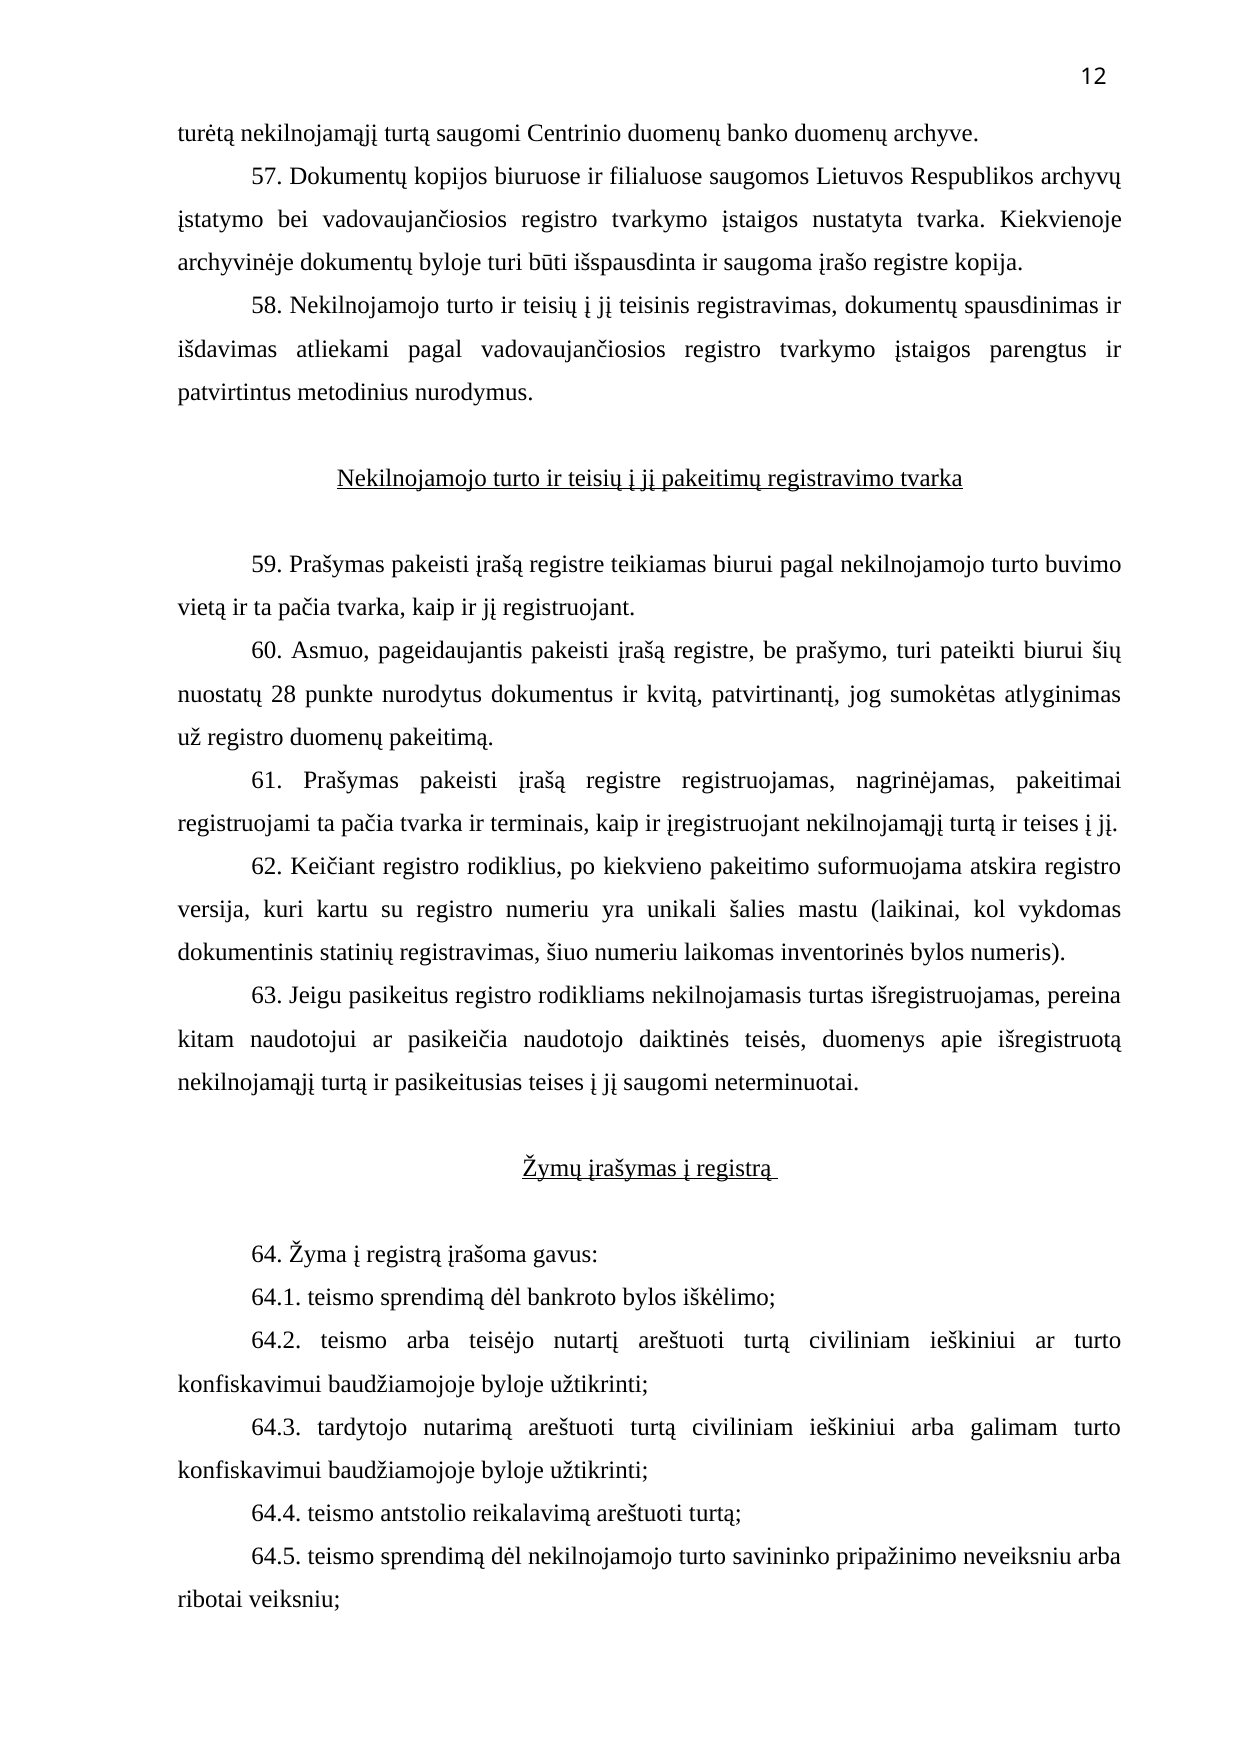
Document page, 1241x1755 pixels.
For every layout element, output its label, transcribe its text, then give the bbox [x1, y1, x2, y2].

text 62. Keičiant registro rodiklius, po kiekvieno pakeitimo suformuojama atskira registro versija, kuri kartu su registro numeriu yra unikali šalies mastu (laikinai, kol vykdomas dokumentinis statinių registravimas, šiuo numeriu laikomas inventorinės bylos numeris). [177, 851, 1122, 966]
text 59. Prašymas pakeisti įrašą registre teikiamas biurui pagal nekilnojamojo turto buvimo vietą ir ta pačia tvarka, kaip ir jį registruojant. [177, 549, 1122, 621]
text 64.4. teismo antstolio reikalavimą areštuoti turtą; [177, 1498, 1122, 1527]
text Nekilnojamojo turto ir teisių į jį pakeitimų registravimo tvarka [177, 463, 1122, 492]
text 64.3. tardytojo nutarimą areštuoti turtą civiliniam ieškiniui arba galimam turto konfiskavimui baudžiamojoje byloje užtikrinti; [177, 1412, 1122, 1484]
text 64.1. teismo sprendimą dėl bankroto bylos iškėlimo; [177, 1282, 1122, 1311]
text Žymų įrašymas į registrą [177, 1153, 1122, 1182]
text turėtą nekilnojamąjį turtą saugomi Centrinio duomenų banko duomenų archyve. [177, 118, 1122, 147]
text 60. Asmuo, pageidaujantis pakeisti įrašą registre, be prašymo, turi pateikti biurui šių nuostatų 28 punkte nurodytus dokumentus ir kvitą, patvirtinantį, jog sumokėtas atlyginimas už registro duomenų pakeitimą. [177, 636, 1122, 751]
text 64. Žyma į registrą įrašoma gavus: [177, 1239, 1122, 1268]
text 63. Jeigu pasikeitus registro rodikliams nekilnojamasis turtas išregistruojamas, pereina kitam naudotojui ar pasikeičia naudotojo daiktinės teisės, duomenys apie išregistruotą nekilnojamąjį turtą ir pasikeitusias teises į jį saugomi neterminuotai. [177, 981, 1122, 1096]
text 58. Nekilnojamojo turto ir teisių į jį teisinis registravimas, dokumentų spausdinimas ir išdavimas atliekami pagal vadovaujančiosios registro tvarkymo įstaigos parengtus ir patvirtintus metodinius nurodymus. [177, 291, 1122, 406]
text 64.2. teismo arba teisėjo nutartį areštuoti turtą civiliniam ieškiniui ar turto konfiskavimui baudžiamojoje byloje užtikrinti; [177, 1326, 1122, 1397]
text 64.5. teismo sprendimą dėl nekilnojamojo turto savininko pripažinimo neveiksniu arba ribotai veiksniu; [177, 1541, 1122, 1613]
text 61. Prašymas pakeisti įrašą registre registruojamas, nagrinėjamas, pakeitimai registruojami ta pačia tvarka ir terminais, kaip ir įregistruojant nekilnojamąjį turtą ir teises į jį. [177, 765, 1122, 837]
text 57. Dokumentų kopijos biuruose ir filialuose saugomos Lietuvos Respublikos archyvų įstatymo bei vadovaujančiosios registro tvarkymo įstaigos nustatyta tvarka. Kiekvienoje archyvinėje dokumentų byloje turi būti išspausdinta ir saugoma įrašo registre kopija. [177, 161, 1122, 276]
